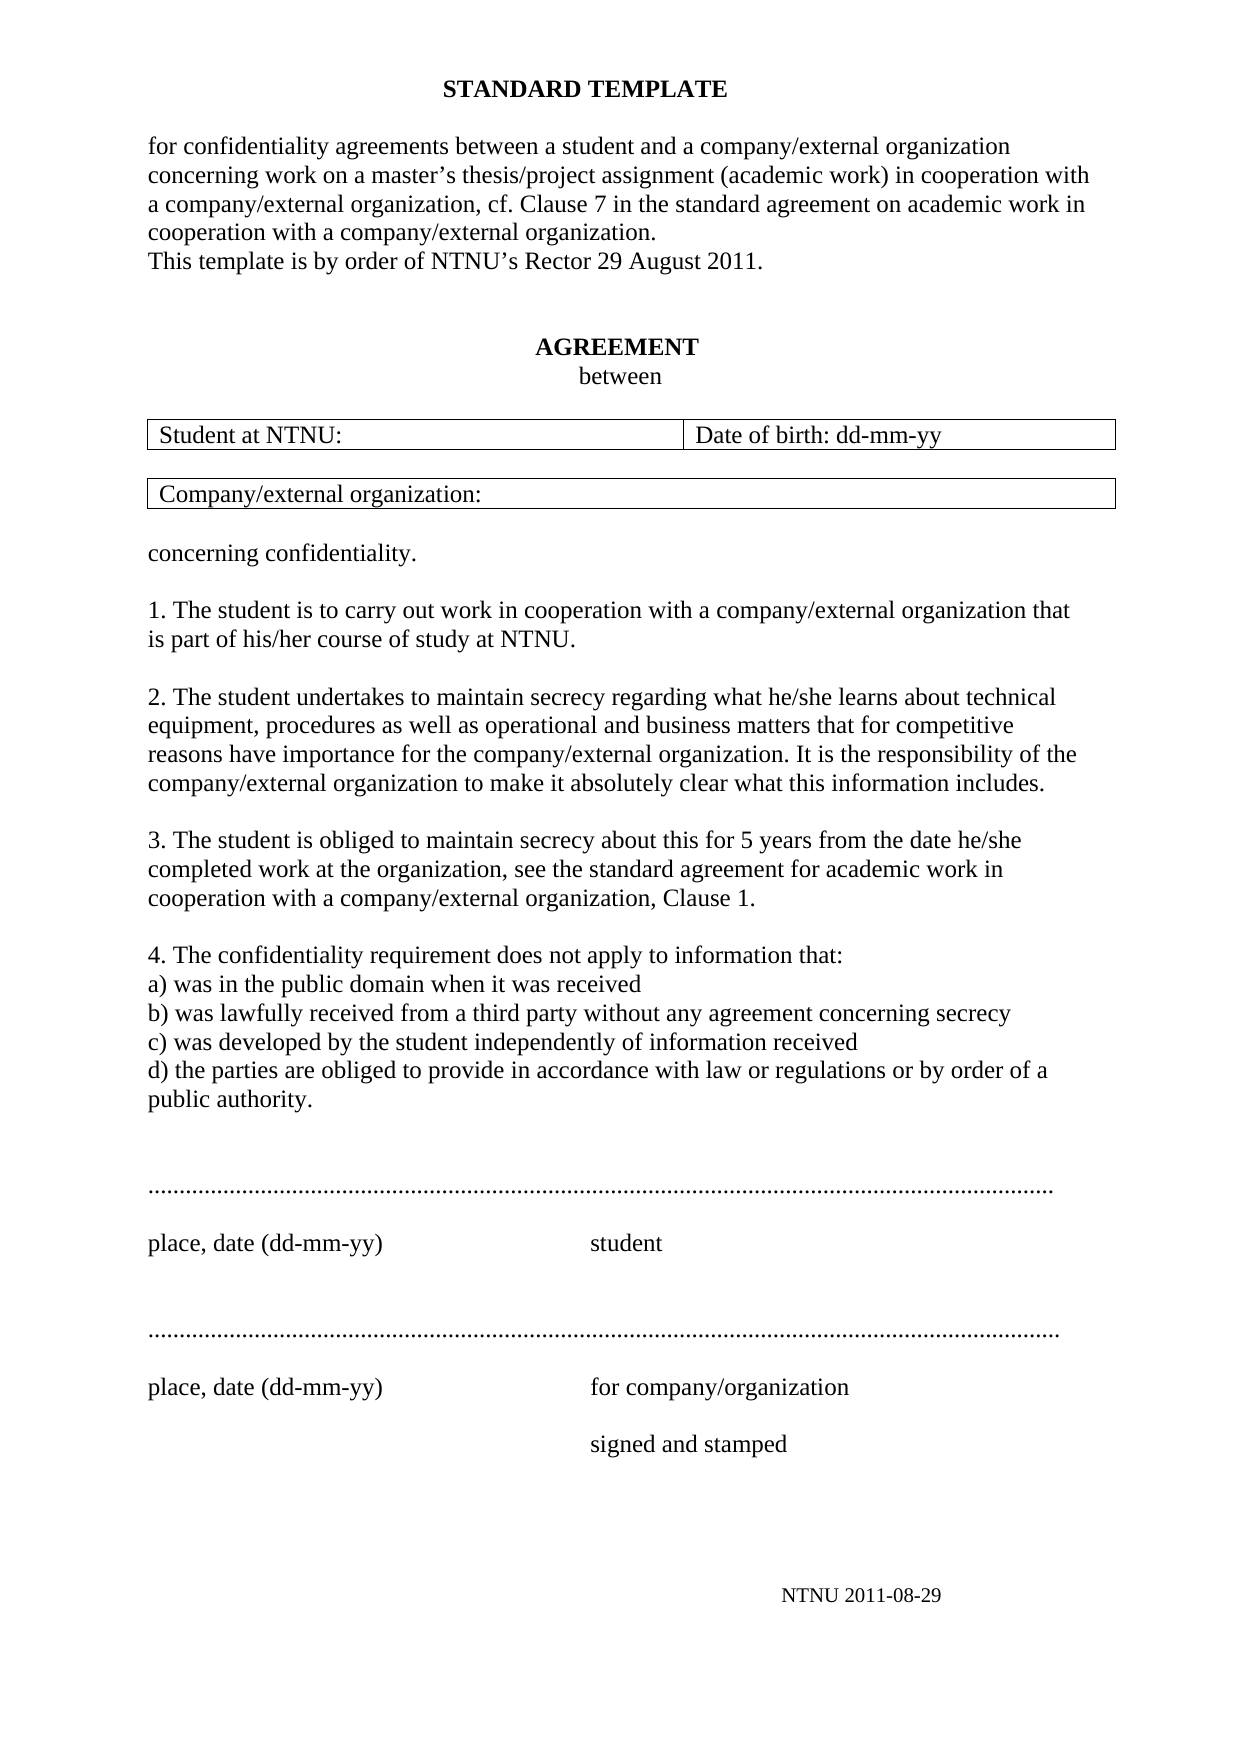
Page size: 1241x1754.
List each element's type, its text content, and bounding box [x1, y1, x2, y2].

text place, date (dd-mm-yy) student [148, 1228, 1093, 1257]
text place, date (dd-mm-yy) for company/organization [148, 1372, 1093, 1400]
text concerning confidentiality. [148, 538, 1093, 567]
table_header Date of birth: dd-mm-yy [684, 420, 1115, 448]
text STANDARD TEMPLATE [148, 74, 1093, 102]
text 2. The student undertakes to maintain secrecy regarding what he/she learns about technical equipment, procedures as well as operational and business matters that for competitive reasons have importance for the company/external organization. It is the responsibility of the company/external organization to make it absolutely clear what this information includes. [148, 682, 1093, 797]
text .................................................................................................................................................. [148, 1314, 1093, 1343]
table_header Company/external organization: [148, 479, 1115, 508]
text between [148, 361, 1093, 390]
text AGREEMENT [148, 332, 1093, 361]
text signed and stamped [516, 1429, 1093, 1458]
table_header Student at NTNU: [148, 420, 683, 448]
text 4. The confidentiality requirement does not apply to information that: a) was in the public domain when it was received b) was lawfully received from a third party without any agreement concerning secrecy c) was developed by the student independently of information received d) the parties are obliged to provide in accordance with law or regulations or by order of a public authority. [148, 940, 1093, 1113]
text ................................................................................................................................................. [148, 1170, 1093, 1199]
text This template is by order of NTNU’s Rector 29 August 2011. [148, 246, 1093, 275]
text 1. The student is to carry out work in cooperation with a company/external organization that is part of his/her course of study at NTNU. [148, 595, 1093, 653]
text 3. The student is obliged to maintain secrecy about this for 5 years from the date he/she completed work at the organization, see the standard agreement for academic work in cooperation with a company/external organization, Clause 1. [148, 825, 1093, 912]
text for confidentiality agreements between a student and a company/external organization concerning work on a master’s thesis/project assignment (academic work) in cooperation with a company/external organization, cf. Clause 7 in the standard agreement on academic work in cooperation with a company/external organization. [148, 131, 1093, 246]
